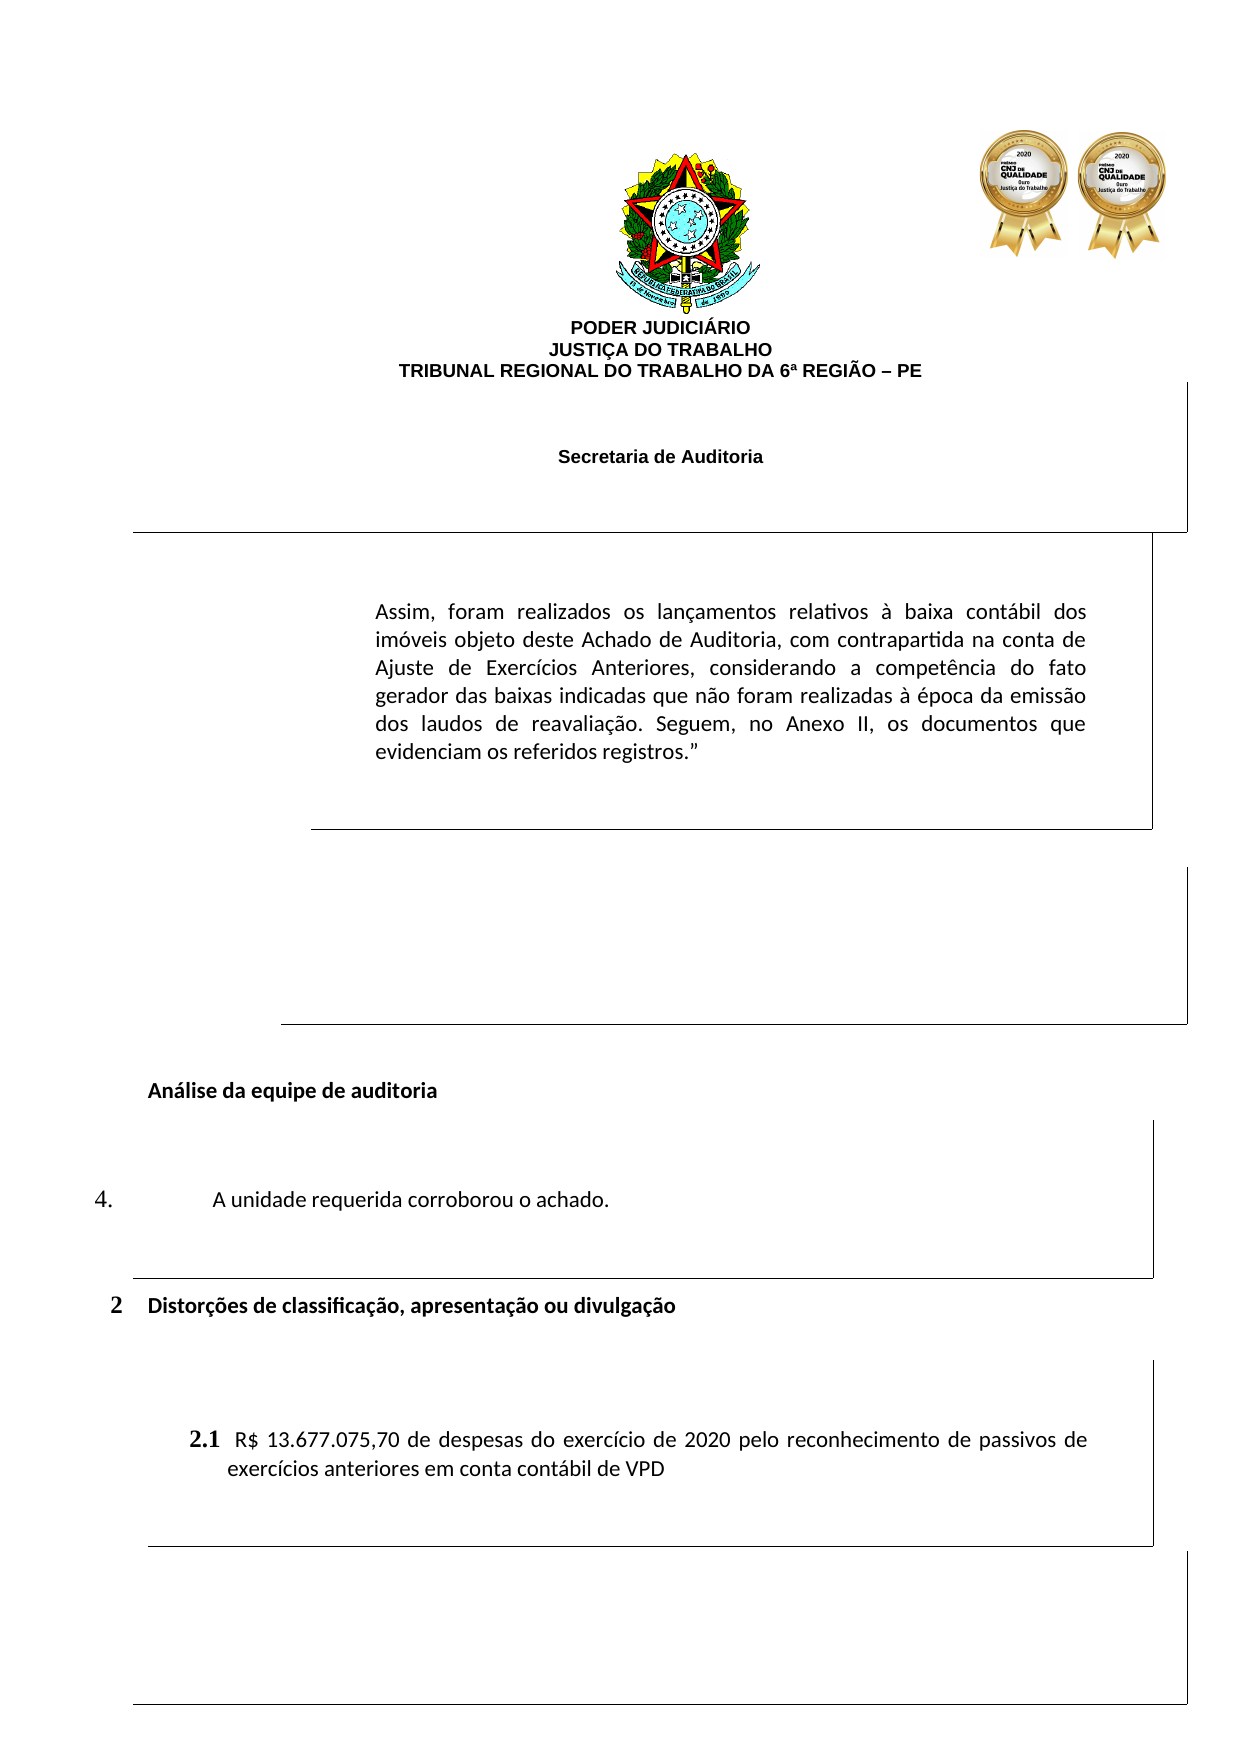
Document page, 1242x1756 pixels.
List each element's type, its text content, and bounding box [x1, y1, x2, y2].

subtitle Análise da equipe de auditoria [133, 1076, 1187, 1104]
text Assim, foram realizados os lançamentos relativos à baixa contábil dos imóveis objeto deste Achado de Auditoria, com contrapartida na conta de Ajuste de Exercícios Anteriores, considerando a competência do fato gerador das baixas indicadas que não foram realizadas à época da emissão dos laudos de reavaliação. Seguem, no Anexo II, os documentos que evidenciam os referidos registros.” [311, 532, 1152, 829]
list Distorções de classificação, apresentação ou divulgação [110, 1290, 1187, 1319]
list A unidade requerida corroborou o achado. [133, 1120, 1153, 1278]
list R$ 13.677.075,70 de despesas do exercício de 2020 pelo reconhecimento de passivos de exercícios anteriores em conta contábil de VPD [148, 1360, 1153, 1546]
